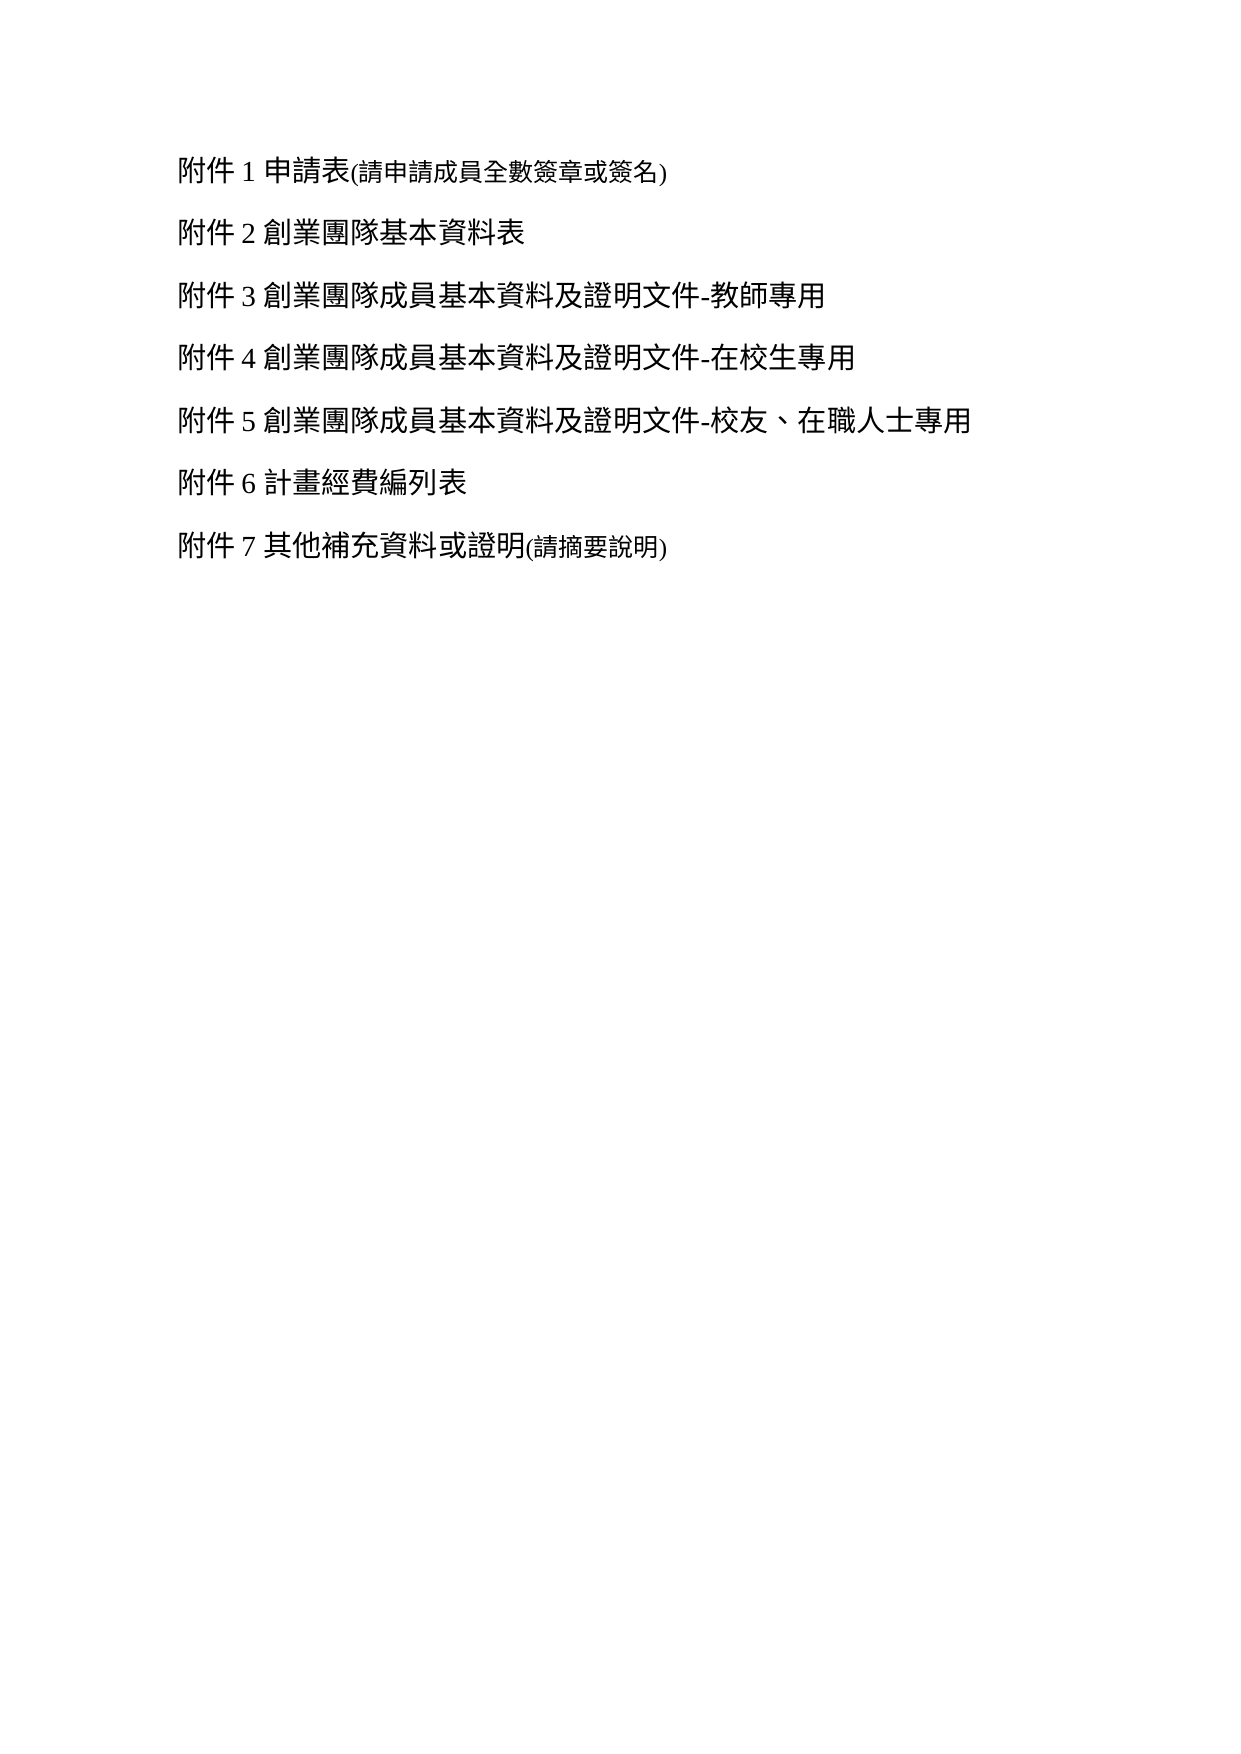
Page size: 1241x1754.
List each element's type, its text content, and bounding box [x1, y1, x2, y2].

text 附件7 其他補充資料或證明(請摘要說明) [148, 502, 1093, 564]
text 附件6 計畫經費編列表 [148, 439, 1093, 502]
text 附件1 申請表(請申請成員全數簽章或簽名) [148, 127, 1093, 189]
text 附件4 創業團隊成員基本資料及證明文件-在校生專用 [148, 314, 1093, 377]
text 附件5 創業團隊成員基本資料及證明文件-校友、在職人士專用 [148, 377, 1093, 439]
text 附件2 創業團隊基本資料表 [148, 189, 1093, 252]
text 附件3 創業團隊成員基本資料及證明文件-教師專用 [148, 252, 1093, 314]
